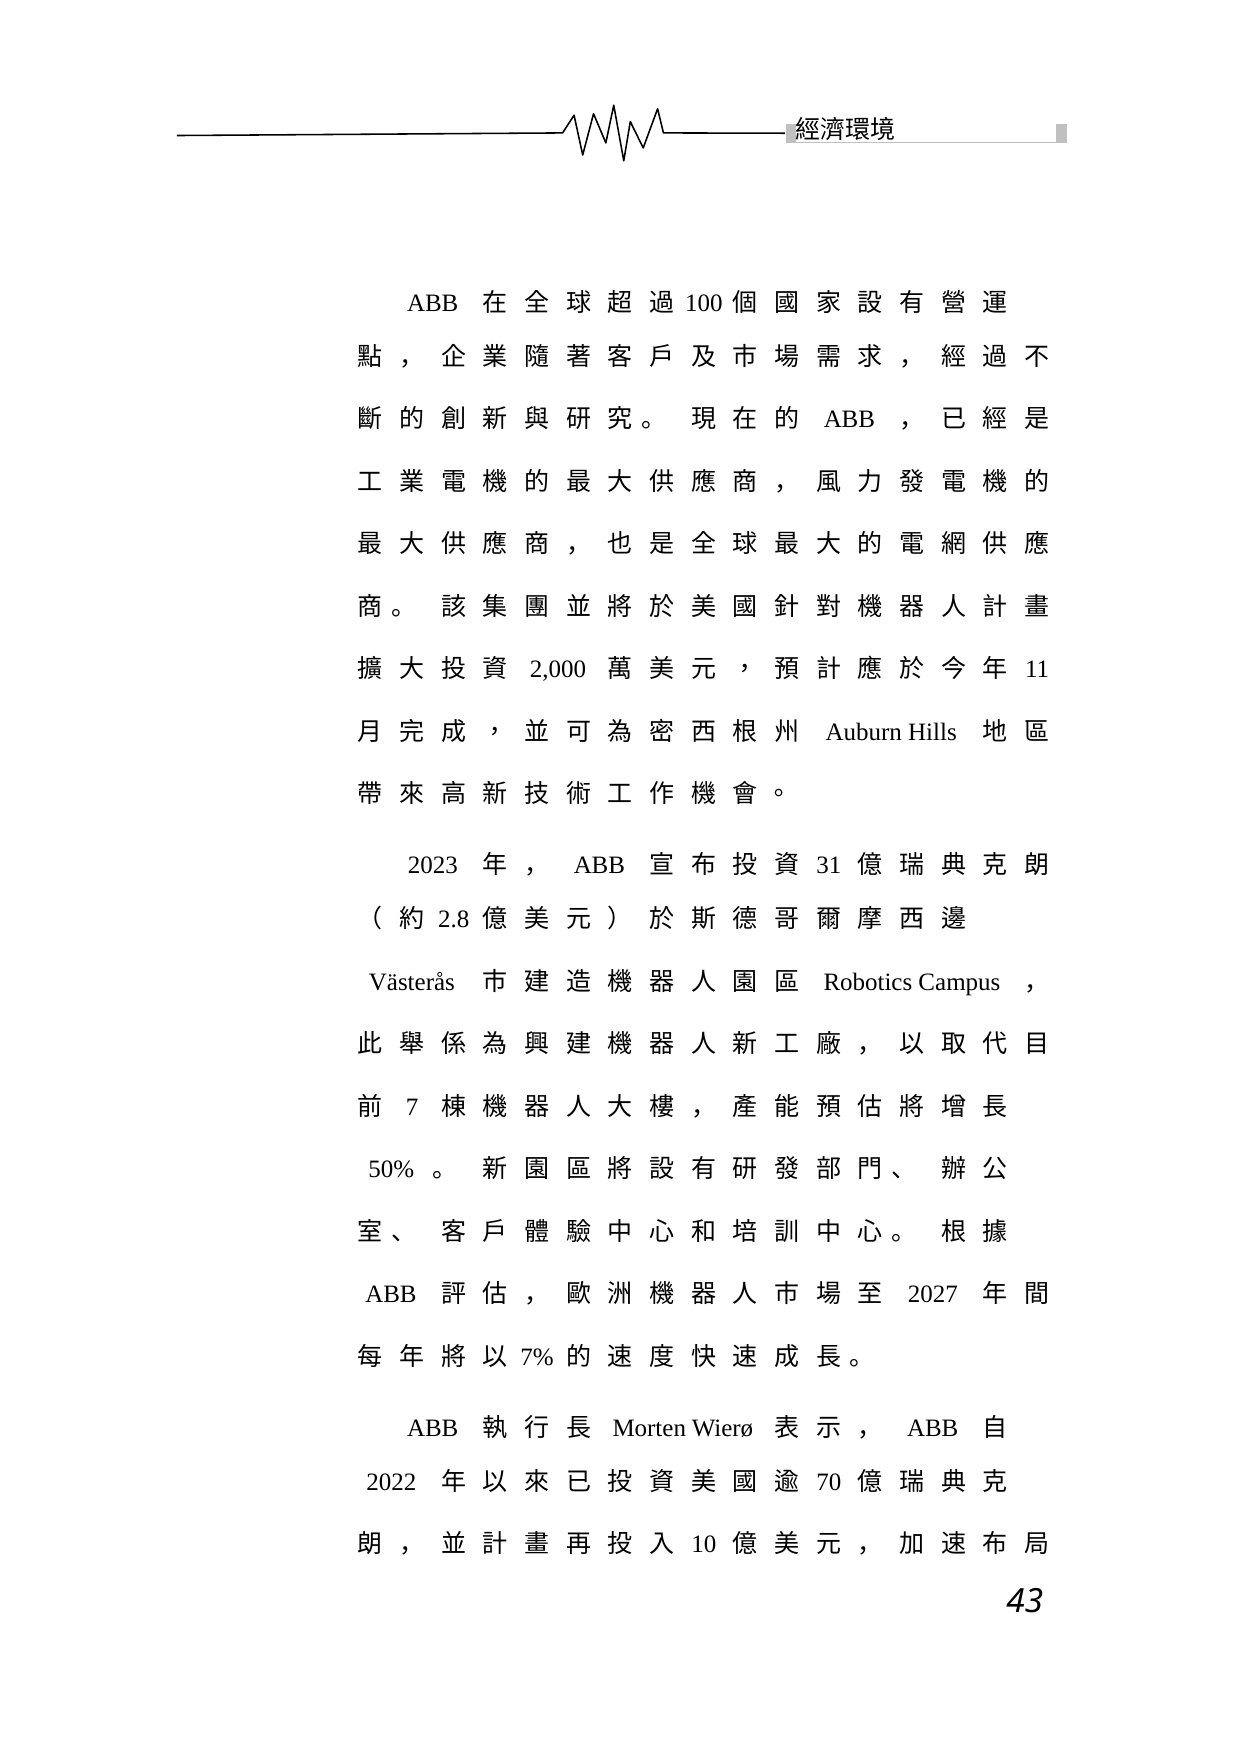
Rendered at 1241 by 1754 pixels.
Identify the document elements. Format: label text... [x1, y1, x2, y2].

text 2023年，ABB宣布投資31億瑞典克朗（約2.8億美元）於斯德哥爾摩西邊Västerås市建造機器人園區Robotics Campus，此舉係為興建機器人新工廠，以取代目前7棟機器人大樓，產能預估將增長50%。新園區將設有研發部門、辦公室、客戶體驗中心和培訓中心。根據ABB評估，歐洲機器人市場至2027年間每年將以7%的速度快速成長。 [330, 813, 1058, 1375]
text ABB執行長Morten Wierø表示，ABB自2022年以來已投資美國逾70億瑞典克朗，並計畫再投入10億美元，加速布局 [330, 1375, 1058, 1563]
text ABB在全球超過100個國家設有營運點，企業隨著客戶及市場需求，經過不斷的創新與研究。現在的ABB，已經是工業電機的最大供應商，風力發電機的最大供應商，也是全球最大的電網供應商。該集團並將於美國針對機器人計畫擴大投資2,000萬美元，預計應於今年11月完成，並可為密西根州Auburn Hills地區帶來高新技術工作機會。 [330, 250, 1058, 813]
